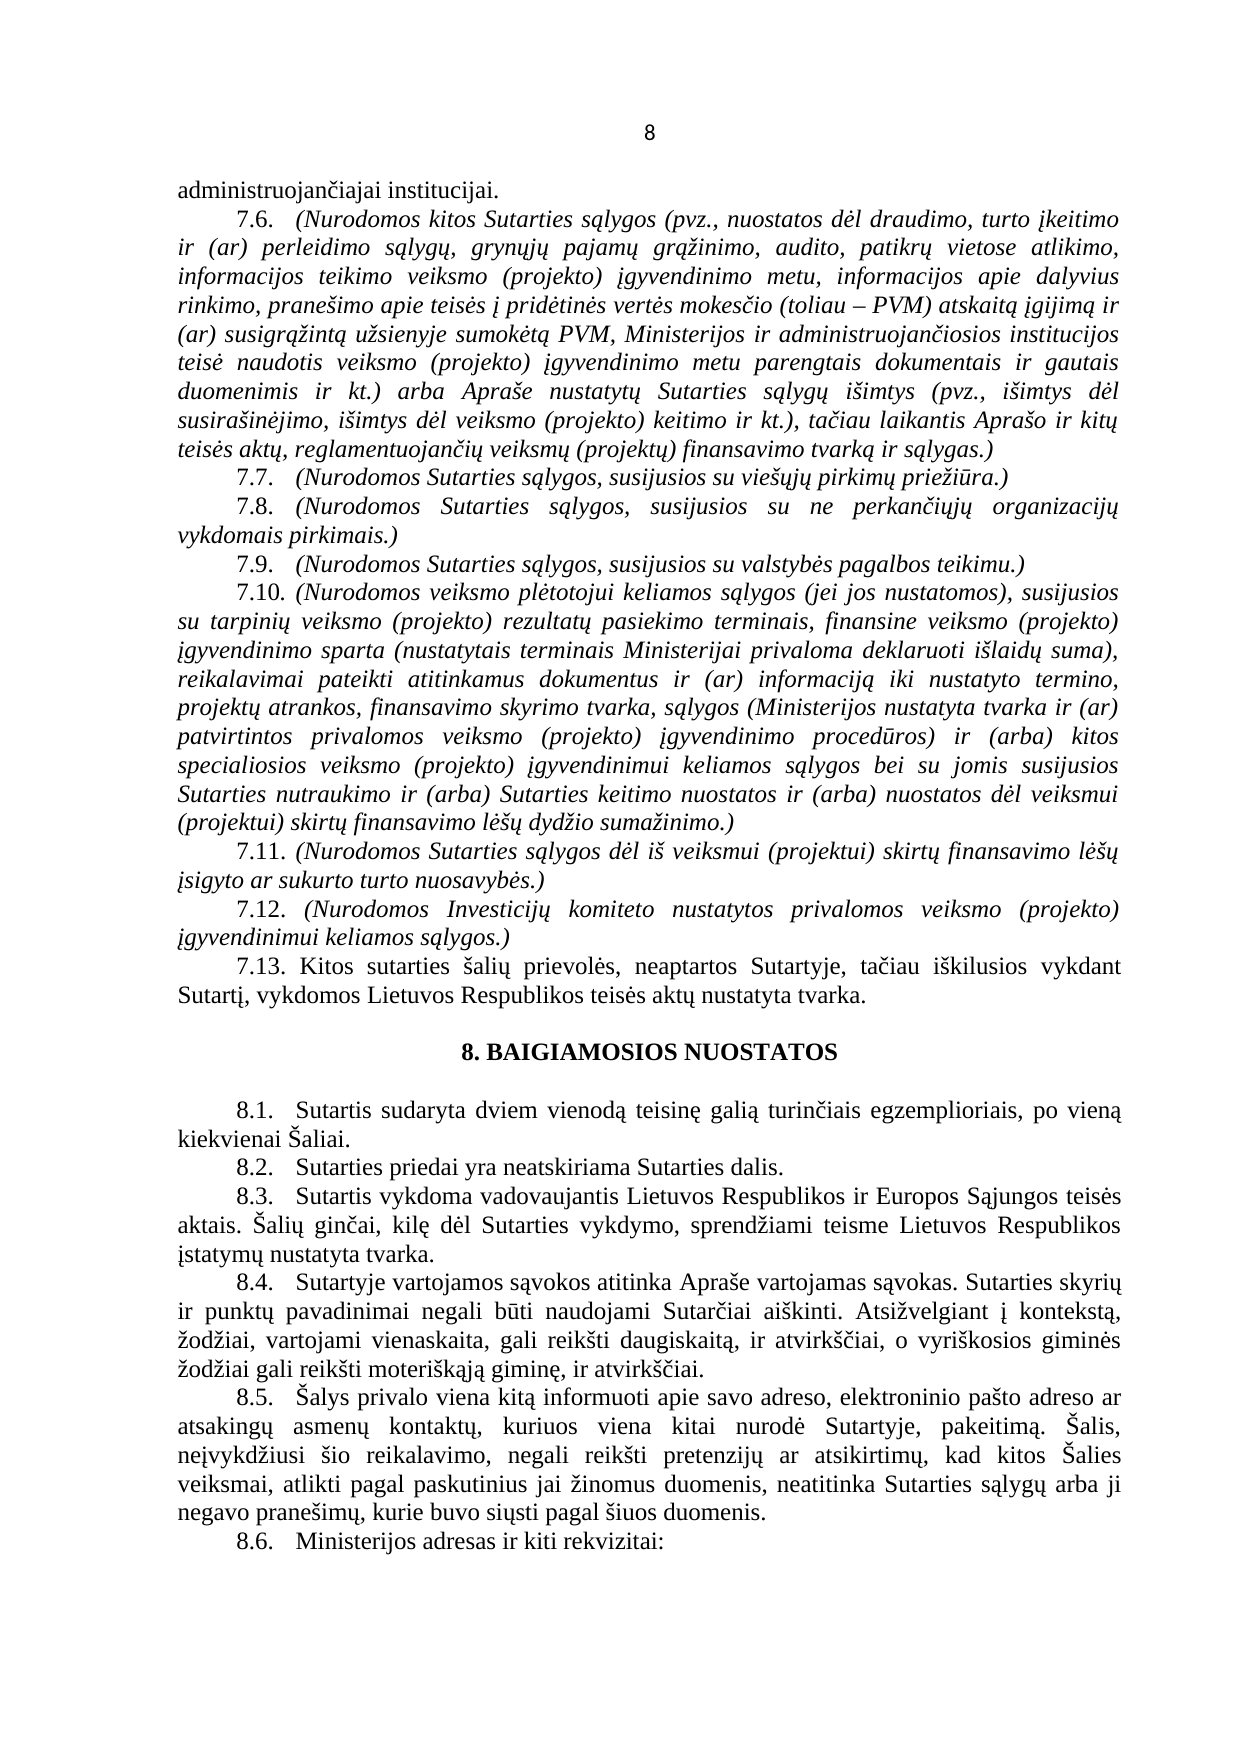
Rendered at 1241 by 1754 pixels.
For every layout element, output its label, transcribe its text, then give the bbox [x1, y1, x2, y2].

text 7.10. (Nurodomos veiksmo plėtotojui keliamos sąlygos (jei jos nustatomos), susijusios su tarpinių veiksmo (projekto) rezultatų pasiekimo terminais, finansine veiksmo (projekto) įgyvendinimo sparta (nustatytais terminais Ministerijai privaloma deklaruoti išlaidų suma), reikalavimai pateikti atitinkamus dokumentus ir (ar) informaciją iki nustatyto termino, projektų atrankos, finansavimo skyrimo tvarka, sąlygos (Ministerijos nustatyta tvarka ir (ar) patvirtintos privalomos veiksmo (projekto) įgyvendinimo procedūros) ir (arba) kitos specialiosios veiksmo (projekto) įgyvendinimui keliamos sąlygos bei su jomis susijusios Sutarties nutraukimo ir (arba) Sutarties keitimo nuostatos ir (arba) nuostatos dėl veiksmui (projektui) skirtų finansavimo lėšų dydžio sumažinimo.) [177, 577, 1122, 836]
text 7.13. Kitos sutarties šalių prievolės, neaptartos Sutartyje, tačiau iškilusios vykdant Sutartį, vykdomos Lietuvos Respublikos teisės aktų nustatyta tvarka. [177, 951, 1122, 1009]
text 7.12. (Nurodomos Investicijų komiteto nustatytos privalomos veiksmo (projekto) įgyvendinimui keliamos sąlygos.) [177, 894, 1122, 951]
text 7.11. (Nurodomos Sutarties sąlygos dėl iš veiksmui (projektui) skirtų finansavimo lėšų įsigyto ar sukurto turto nuosavybės.) [177, 836, 1122, 894]
text 7.9. (Nurodomos Sutarties sąlygos, susijusios su valstybės pagalbos teikimu.) [177, 549, 1122, 577]
text 8.2. Sutarties priedai yra neatskiriama Sutarties dalis. [177, 1152, 1122, 1181]
text 8.1. Sutartis sudaryta dviem vienodą teisinę galią turinčiais egzemplioriais, po vieną kiekvienai Šaliai. [177, 1095, 1122, 1152]
text 7.8. (Nurodomos Sutarties sąlygos, susijusios su ne perkančiųjų organizacijų vykdomais pirkimais.) [177, 491, 1122, 549]
text 8.4. Sutartyje vartojamos sąvokos atitinka Apraše vartojamas sąvokas. Sutarties skyrių ir punktų pavadinimai negali būti naudojami Sutarčiai aiškinti. Atsižvelgiant į kontekstą, žodžiai, vartojami vienaskaita, gali reikšti daugiskaitą, ir atvirkščiai, o vyriškosios giminės žodžiai gali reikšti moteriškąją giminę, ir atvirkščiai. [177, 1267, 1122, 1382]
text 8.5. Šalys privalo viena kitą informuoti apie savo adreso, elektroninio pašto adreso ar atsakingų asmenų kontaktų, kuriuos viena kitai nurodė Sutartyje, pakeitimą. Šalis, neįvykdžiusi šio reikalavimo, negali reikšti pretenzijų ar atsikirtimų, kad kitos Šalies veiksmai, atlikti pagal paskutinius jai žinomus duomenis, neatitinka Sutarties sąlygų arba ji negavo pranešimų, kurie buvo siųsti pagal šiuos duomenis. [177, 1382, 1122, 1526]
text administruojančiajai institucijai. [177, 175, 1122, 204]
text 8.3. Sutartis vykdoma vadovaujantis Lietuvos Respublikos ir Europos Sąjungos teisės aktais. Šalių ginčai, kilę dėl Sutarties vykdymo, sprendžiami teisme Lietuvos Respublikos įstatymų nustatyta tvarka. [177, 1181, 1122, 1267]
text 7.7. (Nurodomos Sutarties sąlygos, susijusios su viešųjų pirkimų priežiūra.) [177, 462, 1122, 491]
text 7.6. (Nurodomos kitos Sutarties sąlygos (pvz., nuostatos dėl draudimo, turto įkeitimo ir (ar) perleidimo sąlygų, grynųjų pajamų grąžinimo, audito, patikrų vietose atlikimo, informacijos teikimo veiksmo (projekto) įgyvendinimo metu, informacijos apie dalyvius rinkimo, pranešimo apie teisės į pridėtinės vertės mokesčio (toliau – PVM) atskaitą įgijimą ir (ar) susigrąžintą užsienyje sumokėtą PVM, Ministerijos ir administruojančiosios institucijos teisė naudotis veiksmo (projekto) įgyvendinimo metu parengtais dokumentais ir gautais duomenimis ir kt.) arba Apraše nustatytų Sutarties sąlygų išimtys (pvz., išimtys dėl susirašinėjimo, išimtys dėl veiksmo (projekto) keitimo ir kt.), tačiau laikantis Aprašo ir kitų teisės aktų, reglamentuojančių veiksmų (projektų) finansavimo tvarką ir sąlygas.) [177, 204, 1122, 462]
text 8.6. Ministerijos adresas ir kiti rekvizitai: [177, 1526, 1122, 1555]
text 8. BAIGIAMOSIOS NUOSTATOS [177, 1037, 1122, 1066]
